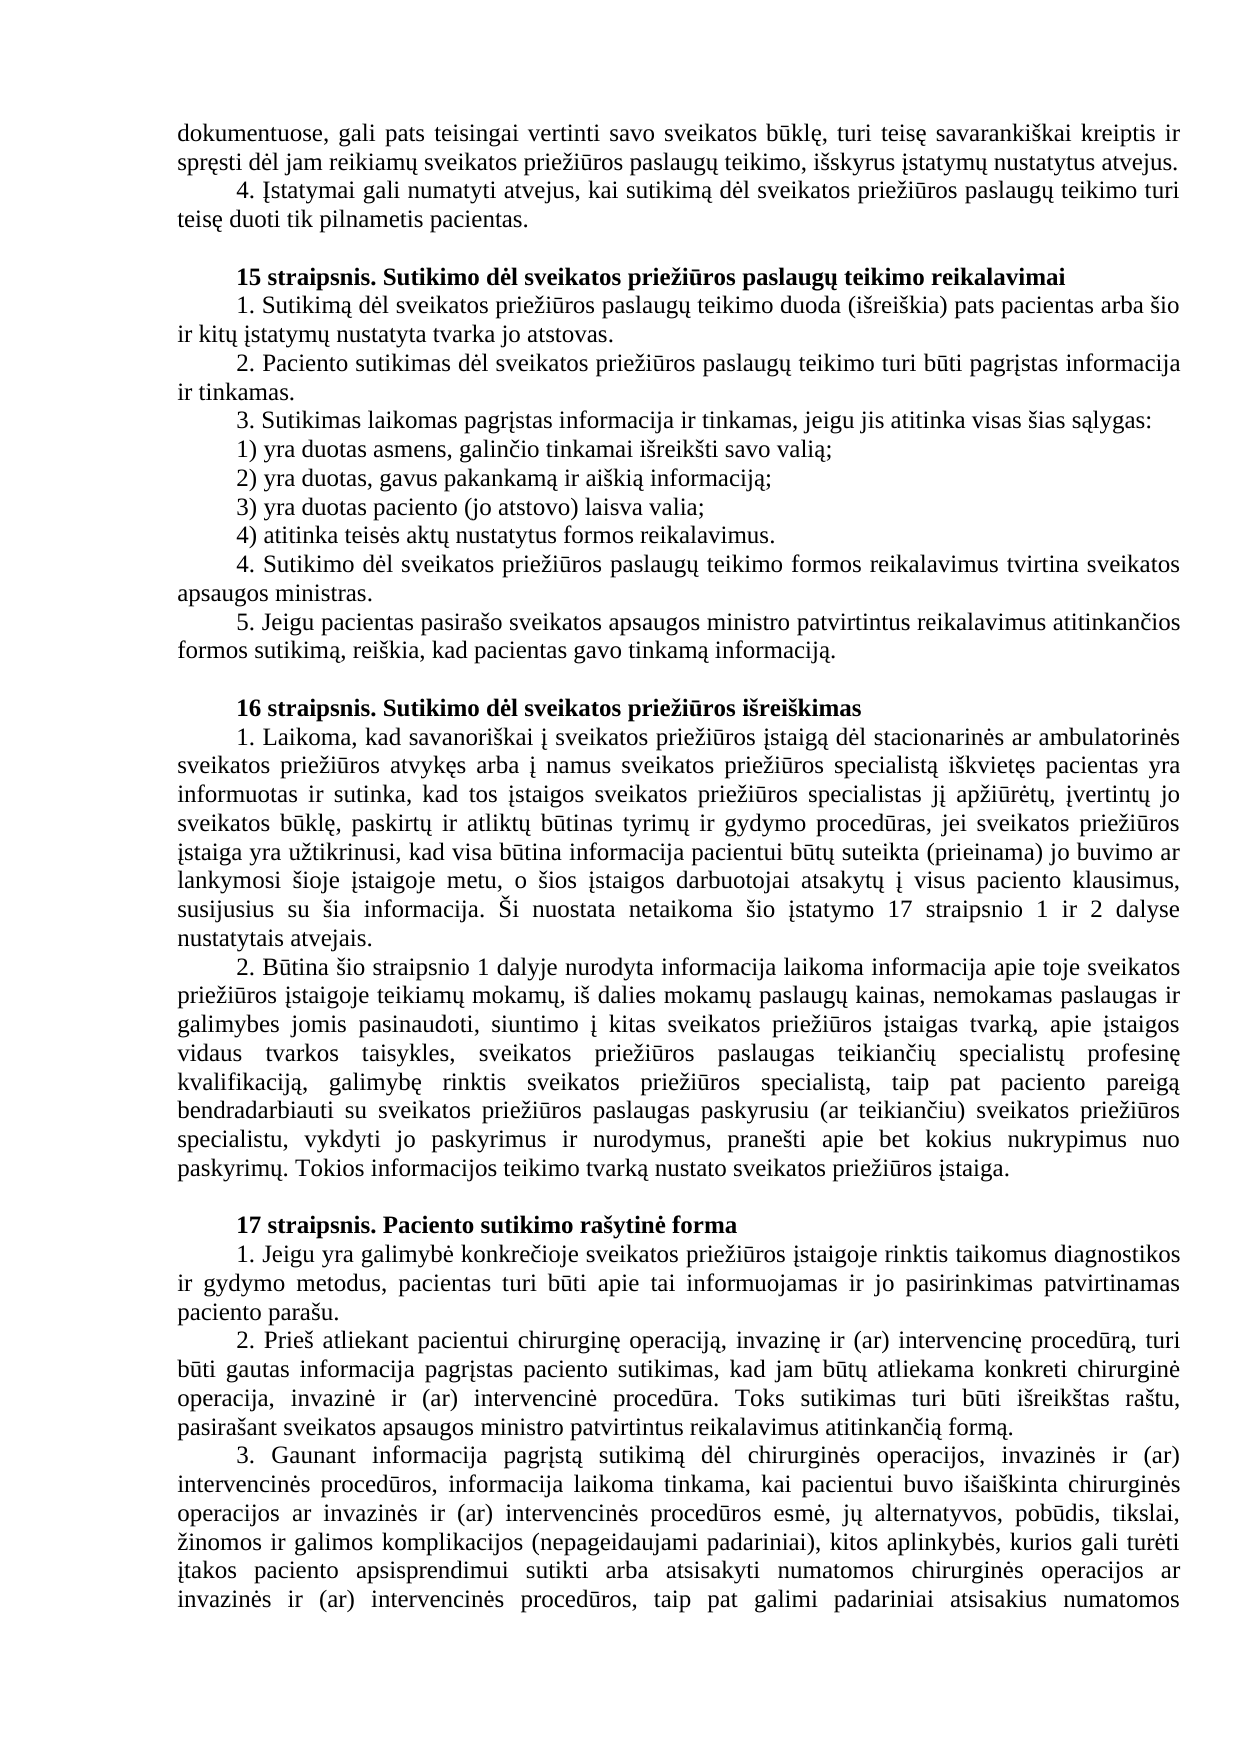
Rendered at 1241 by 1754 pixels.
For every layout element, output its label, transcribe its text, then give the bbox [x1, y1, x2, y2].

text dokumentuose, gali pats teisingai vertinti savo sveikatos būklę, turi teisę savarankiškai kreiptis ir spręsti dėl jam reikiamų sveikatos priežiūros paslaugų teikimo, išskyrus įstatymų nustatytus atvejus. [177, 118, 1181, 176]
text 4) atitinka teisės aktų nustatytus formos reikalavimus. [177, 521, 1181, 549]
text 2. Paciento sutikimas dėl sveikatos priežiūros paslaugų teikimo turi būti pagrįstas informacija ir tinkamas. [177, 348, 1181, 406]
text 1. Sutikimą dėl sveikatos priežiūros paslaugų teikimo duoda (išreiškia) pats pacientas arba šio ir kitų įstatymų nustatyta tvarka jo atstovas. [177, 291, 1181, 348]
text 1) yra duotas asmens, galinčio tinkamai išreikšti savo valią; [177, 434, 1181, 463]
text 16 straipsnis. Sutikimo dėl sveikatos priežiūros išreiškimas [177, 693, 1181, 722]
text 17 straipsnis. Paciento sutikimo rašytinė forma [177, 1211, 1181, 1239]
text 3) yra duotas paciento (jo atstovo) laisva valia; [177, 492, 1181, 521]
text 3. Gaunant informacija pagrįstą sutikimą dėl chirurginės operacijos, invazinės ir (ar) intervencinės procedūros, informacija laikoma tinkama, kai pacientui buvo išaiškinta chirurginės operacijos ar invazinės ir (ar) intervencinės procedūros esmė, jų alternatyvos, pobūdis, tikslai, žinomos ir galimos komplikacijos (nepageidaujami padariniai), kitos aplinkybės, kurios gali turėti įtakos paciento apsisprendimui sutikti arba atsisakyti numatomos chirurginės operacijos ar invazinės ir (ar) intervencinės procedūros, taip pat galimi padariniai atsisakius numatomos [177, 1441, 1181, 1613]
text 2) yra duotas, gavus pakankamą ir aiškią informaciją; [177, 463, 1181, 492]
text 15 straipsnis. Sutikimo dėl sveikatos priežiūros paslaugų teikimo reikalavimai [177, 262, 1181, 291]
text 1. Laikoma, kad savanoriškai į sveikatos priežiūros įstaigą dėl stacionarinės ar ambulatorinės sveikatos priežiūros atvykęs arba į namus sveikatos priežiūros specialistą iškvietęs pacientas yra informuotas ir sutinka, kad tos įstaigos sveikatos priežiūros specialistas jį apžiūrėtų, įvertintų jo sveikatos būklę, paskirtų ir atliktų būtinas tyrimų ir gydymo procedūras, jei sveikatos priežiūros įstaiga yra užtikrinusi, kad visa būtina informacija pacientui būtų suteikta (prieinama) jo buvimo ar lankymosi šioje įstaigoje metu, o šios įstaigos darbuotojai atsakytų į visus paciento klausimus, susijusius su šia informacija. Ši nuostata netaikoma šio įstatymo 17 straipsnio 1 ir 2 dalyse nustatytais atvejais. [177, 722, 1181, 952]
text 5. Jeigu pacientas pasirašo sveikatos apsaugos ministro patvirtintus reikalavimus atitinkančios formos sutikimą, reiškia, kad pacientas gavo tinkamą informaciją. [177, 607, 1181, 664]
text 4. Įstatymai gali numatyti atvejus, kai sutikimą dėl sveikatos priežiūros paslaugų teikimo turi teisę duoti tik pilnametis pacientas. [177, 176, 1181, 233]
text 3. Sutikimas laikomas pagrįstas informacija ir tinkamas, jeigu jis atitinka visas šias sąlygas: [177, 406, 1181, 434]
text 1. Jeigu yra galimybė konkrečioje sveikatos priežiūros įstaigoje rinktis taikomus diagnostikos ir gydymo metodus, pacientas turi būti apie tai informuojamas ir jo pasirinkimas patvirtinamas paciento parašu. [177, 1239, 1181, 1326]
text 4. Sutikimo dėl sveikatos priežiūros paslaugų teikimo formos reikalavimus tvirtina sveikatos apsaugos ministras. [177, 549, 1181, 607]
text 2. Prieš atliekant pacientui chirurginę operaciją, invazinę ir (ar) intervencinę procedūrą, turi būti gautas informacija pagrįstas paciento sutikimas, kad jam būtų atliekama konkreti chirurginė operacija, invazinė ir (ar) intervencinė procedūra. Toks sutikimas turi būti išreikštas raštu, pasirašant sveikatos apsaugos ministro patvirtintus reikalavimus atitinkančią formą. [177, 1326, 1181, 1441]
text 2. Būtina šio straipsnio 1 dalyje nurodyta informacija laikoma informacija apie toje sveikatos priežiūros įstaigoje teikiamų mokamų, iš dalies mokamų paslaugų kainas, nemokamas paslaugas ir galimybes jomis pasinaudoti, siuntimo į kitas sveikatos priežiūros įstaigas tvarką, apie įstaigos vidaus tvarkos taisykles, sveikatos priežiūros paslaugas teikiančių specialistų profesinę kvalifikaciją, galimybę rinktis sveikatos priežiūros specialistą, taip pat paciento pareigą bendradarbiauti su sveikatos priežiūros paslaugas paskyrusiu (ar teikiančiu) sveikatos priežiūros specialistu, vykdyti jo paskyrimus ir nurodymus, pranešti apie bet kokius nukrypimus nuo paskyrimų. Tokios informacijos teikimo tvarką nustato sveikatos priežiūros įstaiga. [177, 952, 1181, 1182]
